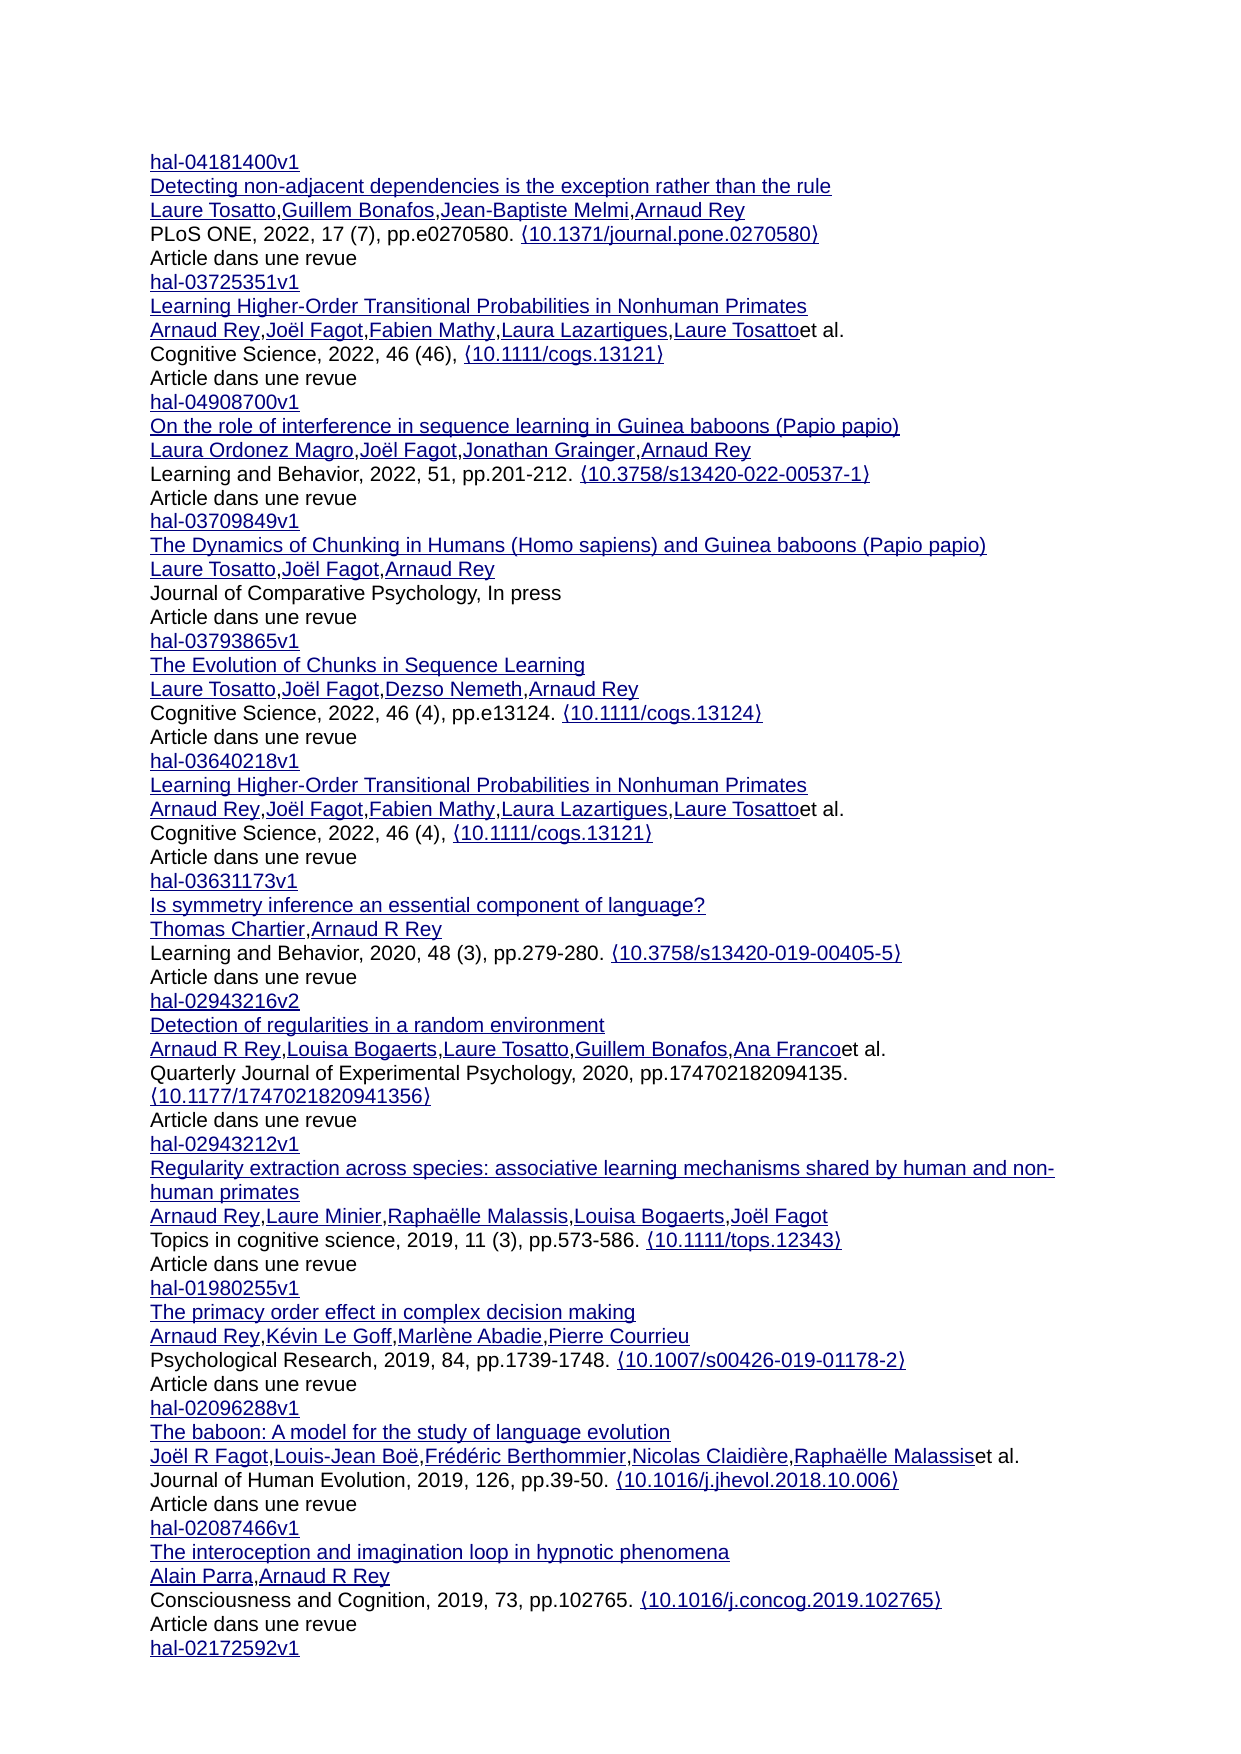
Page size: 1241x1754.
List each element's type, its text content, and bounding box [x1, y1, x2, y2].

table_cell Detecting non-adjacent dependencies is the exception rather than the rule Laure Tosatto,Guillem Bonafos,Jean-Baptiste Melmi,Arnaud Rey PLoS ONE, 2022, 17 (7), pp.e0270580. ⟨10.1371/journal.pone.0270580⟩ Article dans une revue hal-03725351v1 [150, 174, 1090, 294]
table_cell Regularity extraction across species: associative learning mechanisms shared by human and non-human primates Arnaud Rey,Laure Minier,Raphaëlle Malassis,Louisa Bogaerts,Joël Fagot Topics in cognitive science, 2019, 11 (3), pp.573-586. ⟨10.1111/tops.12343⟩ Article dans une revue hal-01980255v1 [150, 1156, 1090, 1300]
table_cell On the role of interference in sequence learning in Guinea baboons (Papio papio) Laura Ordonez Magro,Joël Fagot,Jonathan Grainger,Arnaud Rey Learning and Behavior, 2022, 51, pp.201-212. ⟨10.3758/s13420-022-00537-1⟩ Article dans une revue hal-03709849v1 [150, 414, 1090, 533]
table_cell Detection of regularities in a random environment Arnaud R Rey,Louisa Bogaerts,Laure Tosatto,Guillem Bonafos,Ana Francoet al. Quarterly Journal of Experimental Psychology, 2020, pp.174702182094135. ⟨10.1177/1747021820941356⟩ Article dans une revue hal-02943212v1 [150, 1013, 1090, 1156]
table_cell The Dynamics of Chunking in Humans (Homo sapiens) and Guinea baboons (Papio papio) Laure Tosatto,Joël Fagot,Arnaud Rey Journal of Comparative Psychology, In press Article dans une revue hal-03793865v1 [150, 533, 1090, 653]
table_cell The Evolution of Chunks in Sequence Learning Laure Tosatto,Joël Fagot,Dezso Nemeth,Arnaud Rey Cognitive Science, 2022, 46 (4), pp.e13124. ⟨10.1111/cogs.13124⟩ Article dans une revue hal-03640218v1 [150, 653, 1090, 773]
table_cell The primacy order effect in complex decision making Arnaud Rey,Kévin Le Goff,Marlène Abadie,Pierre Courrieu Psychological Research, 2019, 84, pp.1739-1748. ⟨10.1007/s00426-019-01178-2⟩ Article dans une revue hal-02096288v1 [150, 1300, 1090, 1420]
table_cell Is symmetry inference an essential component of language? Thomas Chartier,Arnaud R Rey Learning and Behavior, 2020, 48 (3), pp.279-280. ⟨10.3758/s13420-019-00405-5⟩ Article dans une revue hal-02943216v2 [150, 893, 1090, 1012]
table_cell The baboon: A model for the study of language evolution Joël R Fagot,Louis-Jean Boë,Frédéric Berthommier,Nicolas Claidière,Raphaëlle Malassiset al. Journal of Human Evolution, 2019, 126, pp.39-50. ⟨10.1016/j.jhevol.2018.10.006⟩ Article dans une revue hal-02087466v1 [150, 1420, 1090, 1539]
table_cell The interoception and imagination loop in hypnotic phenomena Alain Parra,Arnaud R Rey Consciousness and Cognition, 2019, 73, pp.102765. ⟨10.1016/j.concog.2019.102765⟩ Article dans une revue hal-02172592v1 [150, 1540, 1090, 1659]
table_cell Learning Higher‐Order Transitional Probabilities in Nonhuman Primates Arnaud Rey,Joël Fagot,Fabien Mathy,Laura Lazartigues,Laure Tosattoet al. Cognitive Science, 2022, 46 (4), ⟨10.1111/cogs.13121⟩ Article dans une revue hal-03631173v1 [150, 773, 1090, 893]
table_cell Learning Higher-Order Transitional Probabilities in Nonhuman Primates Arnaud Rey,Joël Fagot,Fabien Mathy,Laura Lazartigues,Laure Tosattoet al. Cognitive Science, 2022, 46 (46), ⟨10.1111/cogs.13121⟩ Article dans une revue hal-04908700v1 [150, 294, 1090, 413]
table_cell hal-04181400v1 [150, 150, 1090, 174]
